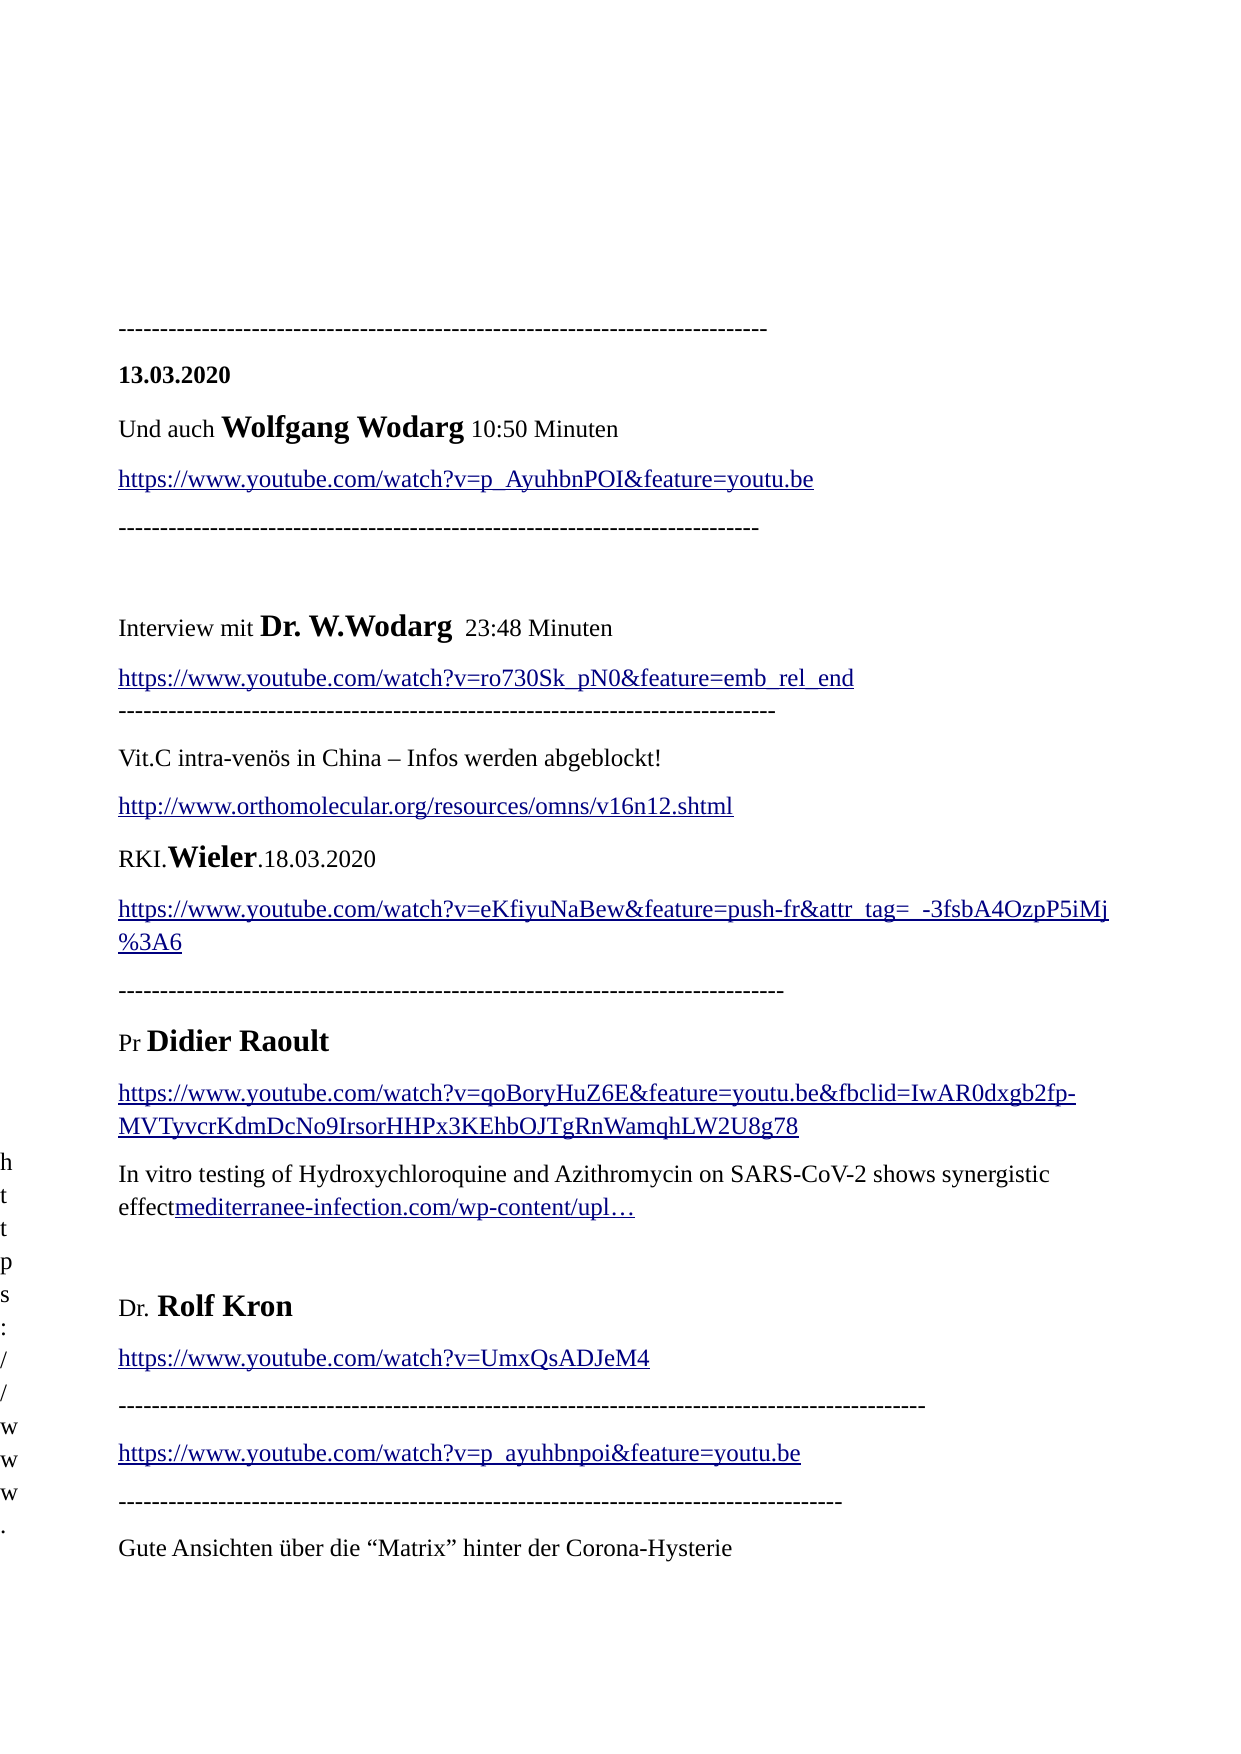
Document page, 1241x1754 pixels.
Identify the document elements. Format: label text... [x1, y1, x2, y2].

text https://www.youtube.com/watch?v=qoBoryHuZ6E&feature=youtu.be&fbclid=IwAR0dxgb2fp-MVTyvcrKdmDcNo9IrsorHHPx3KEhbOJTgRnWamqhLW2U8g78 [118, 1078, 1122, 1140]
text https://www.youtube.com/watch?v=p_ayuhbnpoi&feature=youtu.be [118, 1438, 1122, 1467]
text ------------------------------------------------------------------------------------------------- [118, 1391, 1122, 1419]
text RKI.Wieler.18.03.2020 [118, 838, 1122, 874]
text https://www.youtube.com/watch?v=p_AyuhbnPOI&feature=youtu.be [118, 464, 1122, 493]
text 13.03.2020 [118, 361, 1122, 389]
text https://www.youtube.com/watch?v=eKfiyuNaBew&feature=push-fr&attr_tag=_-3fsbA4OzpP5iMj%3A6 [118, 894, 1122, 956]
text http://www.orthomolecular.org/resources/omns/v16n12.shtml [118, 791, 1122, 819]
text https://www.youtube.com/watch?v=UmxQsADJeM4 [118, 1343, 1122, 1372]
text ------------------------------------------------------------------------------ [118, 313, 1122, 342]
text Gute Ansichten über die “Matrix” hinter der Corona-Hysterie [118, 1533, 1122, 1562]
text Und auch Wolfgang Wodarg 10:50 Minuten [118, 408, 1122, 444]
text In vitro testing of Hydroxychloroquine and Azithromycin on SARS-CoV-2 shows synergistic effectmediterranee-infection.com/wp-content/upl… [118, 1159, 1122, 1221]
text Dr. Rolf Kron [118, 1287, 1122, 1323]
text https://www.youtube.com/watch?v=ro730Sk_pN0&feature=emb_rel_end ------------------------------------------------------------------------------- [118, 663, 1122, 724]
text Vit.C intra-venös in China – Infos werden abgeblockt! [118, 743, 1122, 772]
text Pr Didier Raoult [118, 1022, 1122, 1058]
text Interview mit Dr. W.Wodarg 23:48 Minuten [118, 607, 1122, 643]
text --------------------------------------------------------------------------------------- [118, 1486, 1122, 1514]
text -------------------------------------------------------------------------------- [118, 975, 1122, 1004]
text ----------------------------------------------------------------------------- [118, 512, 1122, 540]
